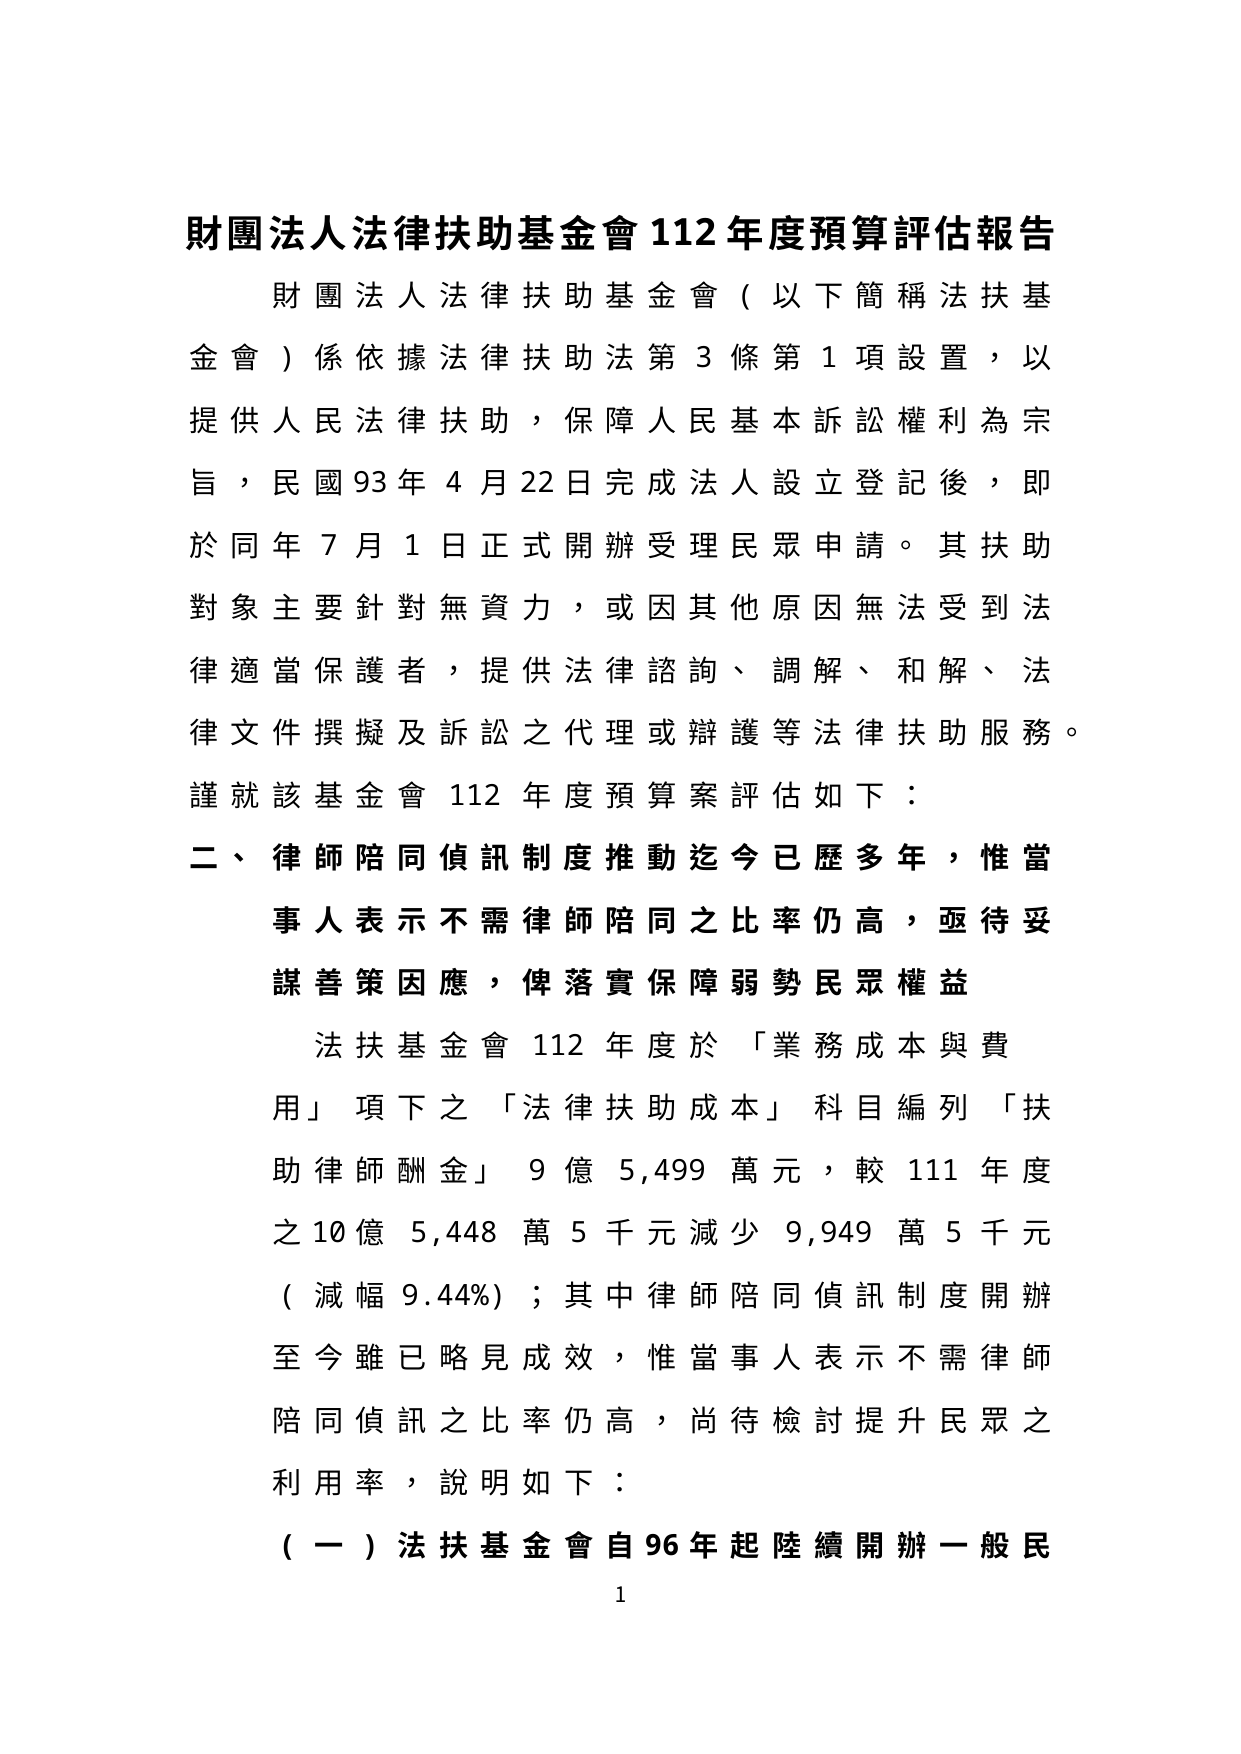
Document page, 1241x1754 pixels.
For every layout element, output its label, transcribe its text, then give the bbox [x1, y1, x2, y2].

text 財團法人法律扶助基金會112年度預算評估報告 [183, 189, 1058, 252]
text 法扶基金會112年度於「業務成本與費用」項下之「法律扶助成本」科目編列「扶助律師酬金」9億5,499萬元，較111年度之10億5,448萬5千元減少9,949萬5千元(減幅9.44%)；其中律師陪同偵訊制度開辦至今雖已略見成效，惟當事人表示不需律師陪同偵訊之比率仍高，尚待檢討提升民眾之利用率，說明如下： [242, 1002, 1058, 1502]
text 財團法人法律扶助基金會(以下簡稱法扶基金會)係依據法律扶助法第3條第1項設置，以提供人民法律扶助，保障人民基本訴訟權利為宗旨，民國93年4月22日完成法人設立登記後，即於同年7月1日正式開辦受理民眾申請。其扶助對象主要針對無資力，或因其他原因無法受到法律適當保護者，提供法律諮詢、調解、和解、法律文件撰擬及訴訟之代理或辯護等法律扶助服務。謹就該基金會112年度預算案評估如下： [183, 252, 1058, 814]
text (一)法扶基金會自96年起陸續開辦一般民 [242, 1502, 1058, 1564]
text 二、律師陪同偵訊制度推動迄今已歷多年，惟當事人表示不需律師陪同之比率仍高，亟待妥謀善策因應，俾落實保障弱勢民眾權益 [183, 814, 1058, 1002]
